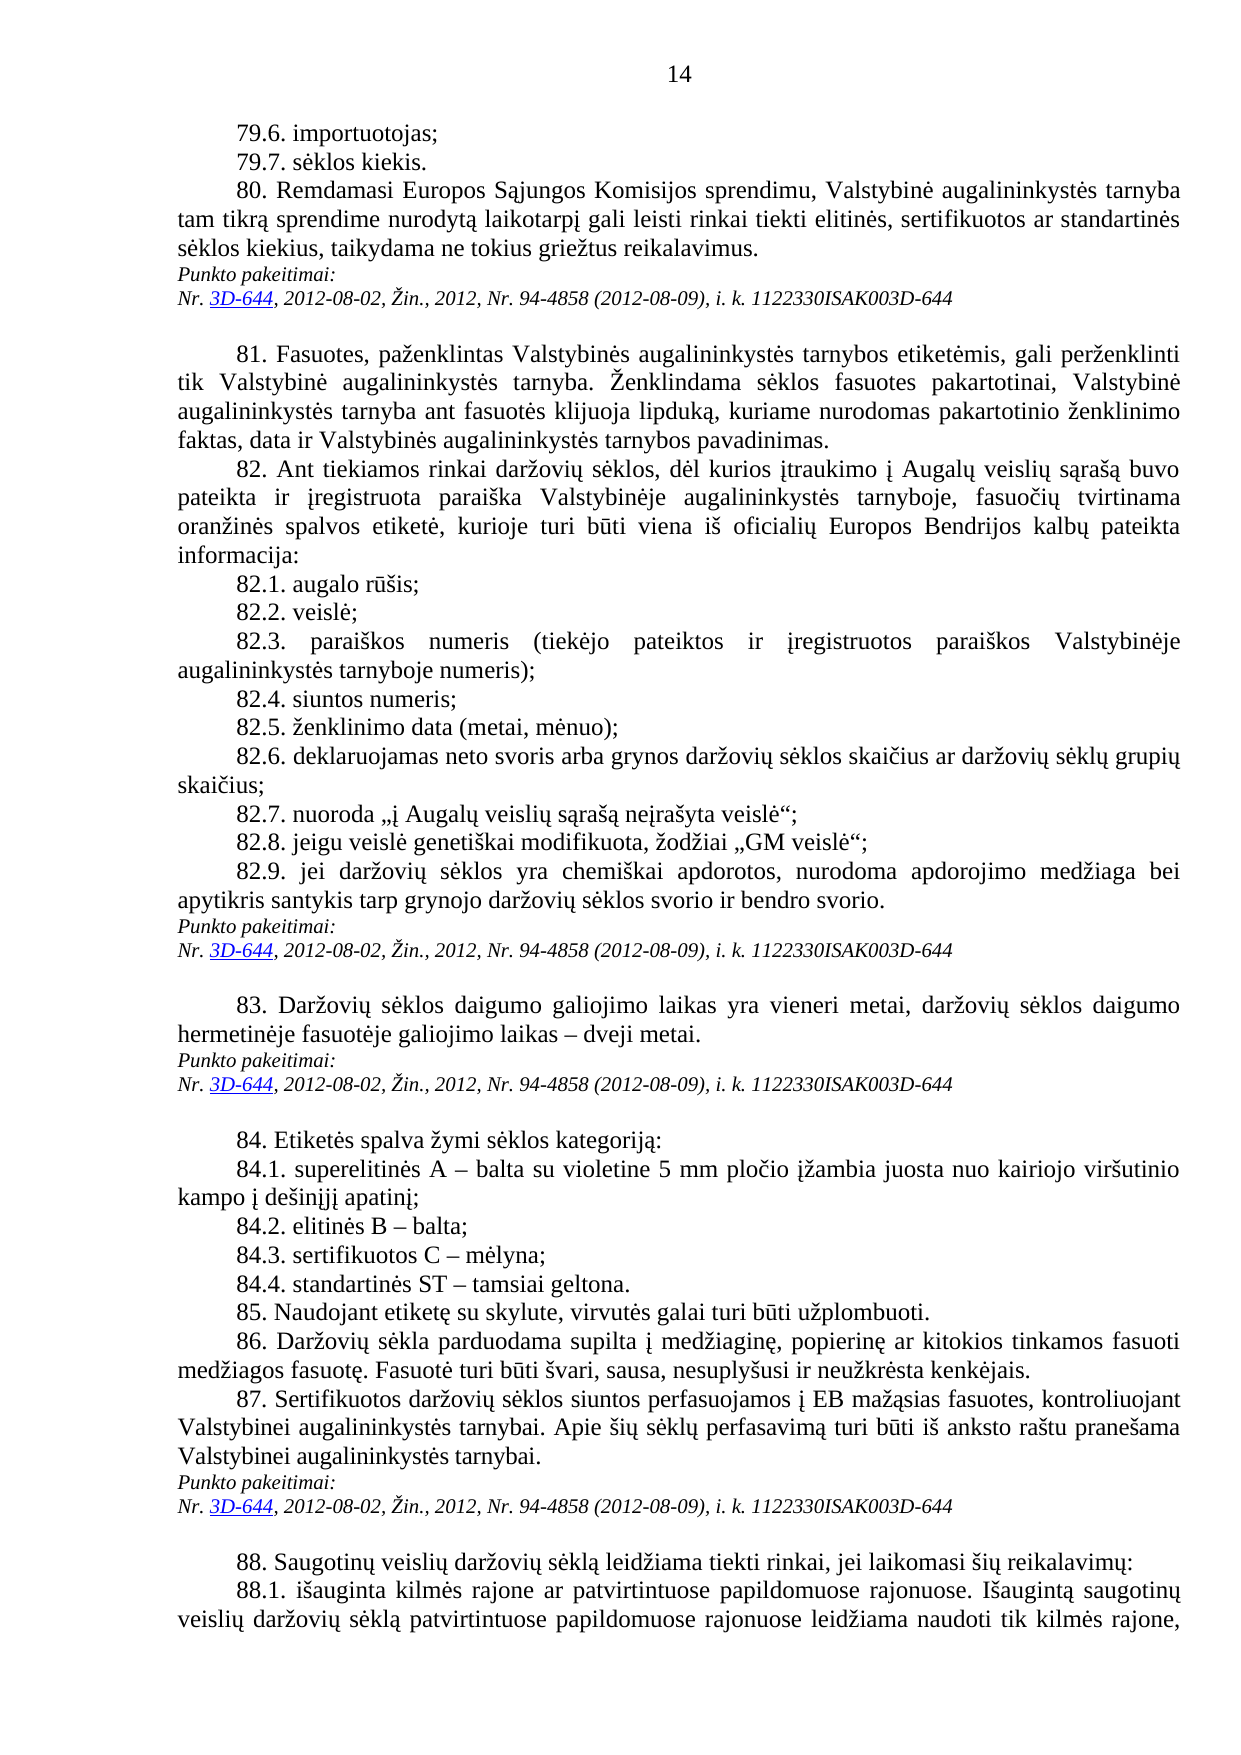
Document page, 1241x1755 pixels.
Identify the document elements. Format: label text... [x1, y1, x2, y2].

text Nr. 3D-644, 2012-08-02, Žin., 2012, Nr. 94-4858 (2012-08-09), i. k. 1122330ISAK003D-644 [177, 938, 1181, 962]
text 82.4. siuntos numeris; [177, 684, 1181, 712]
text Punkto pakeitimai: [177, 1048, 1181, 1072]
text 88.1. išauginta kilmės rajone ar patvirtintuose papildomuose rajonuose. Išaugintą saugotinų veislių daržovių sėklą patvirtintuose papildomuose rajonuose leidžiama naudoti tik kilmės rajone, [177, 1576, 1181, 1633]
text 82.6. deklaruojamas neto svoris arba grynos daržovių sėklos skaičius ar daržovių sėklų grupių skaičius; [177, 741, 1181, 799]
text 84.1. superelitinės A – balta su violetine 5 mm pločio įžambia juosta nuo kairiojo viršutinio kampo į dešinįjį apatinį; [177, 1154, 1181, 1211]
text 84.4. standartinės ST – tamsiai geltona. [177, 1269, 1181, 1297]
text 86. Daržovių sėkla parduodama supilta į medžiaginę, popierinę ar kitokios tinkamos fasuoti medžiagos fasuotę. Fasuotė turi būti švari, sausa, nesuplyšusi ir neužkrėsta kenkėjais. [177, 1326, 1181, 1384]
text 79.7. sėklos kiekis. [177, 147, 1181, 176]
text 88. Saugotinų veislių daržovių sėklą leidžiama tiekti rinkai, jei laikomasi šių reikalavimų: [177, 1547, 1181, 1576]
text Punkto pakeitimai: [177, 914, 1181, 938]
text 82.3. paraiškos numeris (tiekėjo pateiktos ir įregistruotos paraiškos Valstybinėje augalininkystės tarnyboje numeris); [177, 626, 1181, 684]
text 84.2. elitinės B – balta; [177, 1211, 1181, 1240]
text 82.7. nuoroda „į Augalų veislių sąrašą neįrašyta veislė“; [177, 799, 1181, 827]
text 84.3. sertifikuotos C – mėlyna; [177, 1240, 1181, 1269]
text 82.2. veislė; [177, 597, 1181, 626]
text Punkto pakeitimai: [177, 1470, 1181, 1494]
text 87. Sertifikuotos daržovių sėklos siuntos perfasuojamos į EB mažąsias fasuotes, kontroliuojant Valstybinei augalininkystės tarnybai. Apie šių sėklų perfasavimą turi būti iš anksto raštu pranešama Valstybinei augalininkystės tarnybai. [177, 1384, 1181, 1470]
text Nr. 3D-644, 2012-08-02, Žin., 2012, Nr. 94-4858 (2012-08-09), i. k. 1122330ISAK003D-644 [177, 286, 1181, 310]
text 82.8. jeigu veislė genetiškai modifikuota, žodžiai „GM veislė“; [177, 827, 1181, 856]
text 85. Naudojant etiketę su skylute, virvutės galai turi būti užplombuoti. [177, 1297, 1181, 1326]
text 82. Ant tiekiamos rinkai daržovių sėklos, dėl kurios įtraukimo į Augalų veislių sąrašą buvo pateikta ir įregistruota paraiška Valstybinėje augalininkystės tarnyboje, fasuočių tvirtinama oranžinės spalvos etiketė, kurioje turi būti viena iš oficialių Europos Bendrijos kalbų pateikta informacija: [177, 454, 1181, 569]
text 81. Fasuotes, paženklintas Valstybinės augalininkystės tarnybos etiketėmis, gali perženklinti tik Valstybinė augalininkystės tarnyba. Ženklindama sėklos fasuotes pakartotinai, Valstybinė augalininkystės tarnyba ant fasuotės klijuoja lipduką, kuriame nurodomas pakartotinio ženklinimo faktas, data ir Valstybinės augalininkystės tarnybos pavadinimas. [177, 339, 1181, 454]
text 82.5. ženklinimo data (metai, mėnuo); [177, 712, 1181, 741]
text Punkto pakeitimai: [177, 262, 1181, 286]
text 82.9. jei daržovių sėklos yra chemiškai apdorotos, nurodoma apdorojimo medžiaga bei apytikris santykis tarp grynojo daržovių sėklos svorio ir bendro svorio. [177, 856, 1181, 914]
text 80. Remdamasi Europos Sąjungos Komisijos sprendimu, Valstybinė augalininkystės tarnyba tam tikrą sprendime nurodytą laikotarpį gali leisti rinkai tiekti elitinės, sertifikuotos ar standartinės sėklos kiekius, taikydama ne tokius griežtus reikalavimus. [177, 176, 1181, 262]
text 79.6. importuotojas; [177, 118, 1181, 147]
text Nr. 3D-644, 2012-08-02, Žin., 2012, Nr. 94-4858 (2012-08-09), i. k. 1122330ISAK003D-644 [177, 1072, 1181, 1096]
text 83. Daržovių sėklos daigumo galiojimo laikas yra vieneri metai, daržovių sėklos daigumo hermetinėje fasuotėje galiojimo laikas – dveji metai. [177, 991, 1181, 1048]
text Nr. 3D-644, 2012-08-02, Žin., 2012, Nr. 94-4858 (2012-08-09), i. k. 1122330ISAK003D-644 [177, 1494, 1181, 1518]
text 82.1. augalo rūšis; [177, 569, 1181, 597]
text 84. Etiketės spalva žymi sėklos kategoriją: [177, 1125, 1181, 1154]
